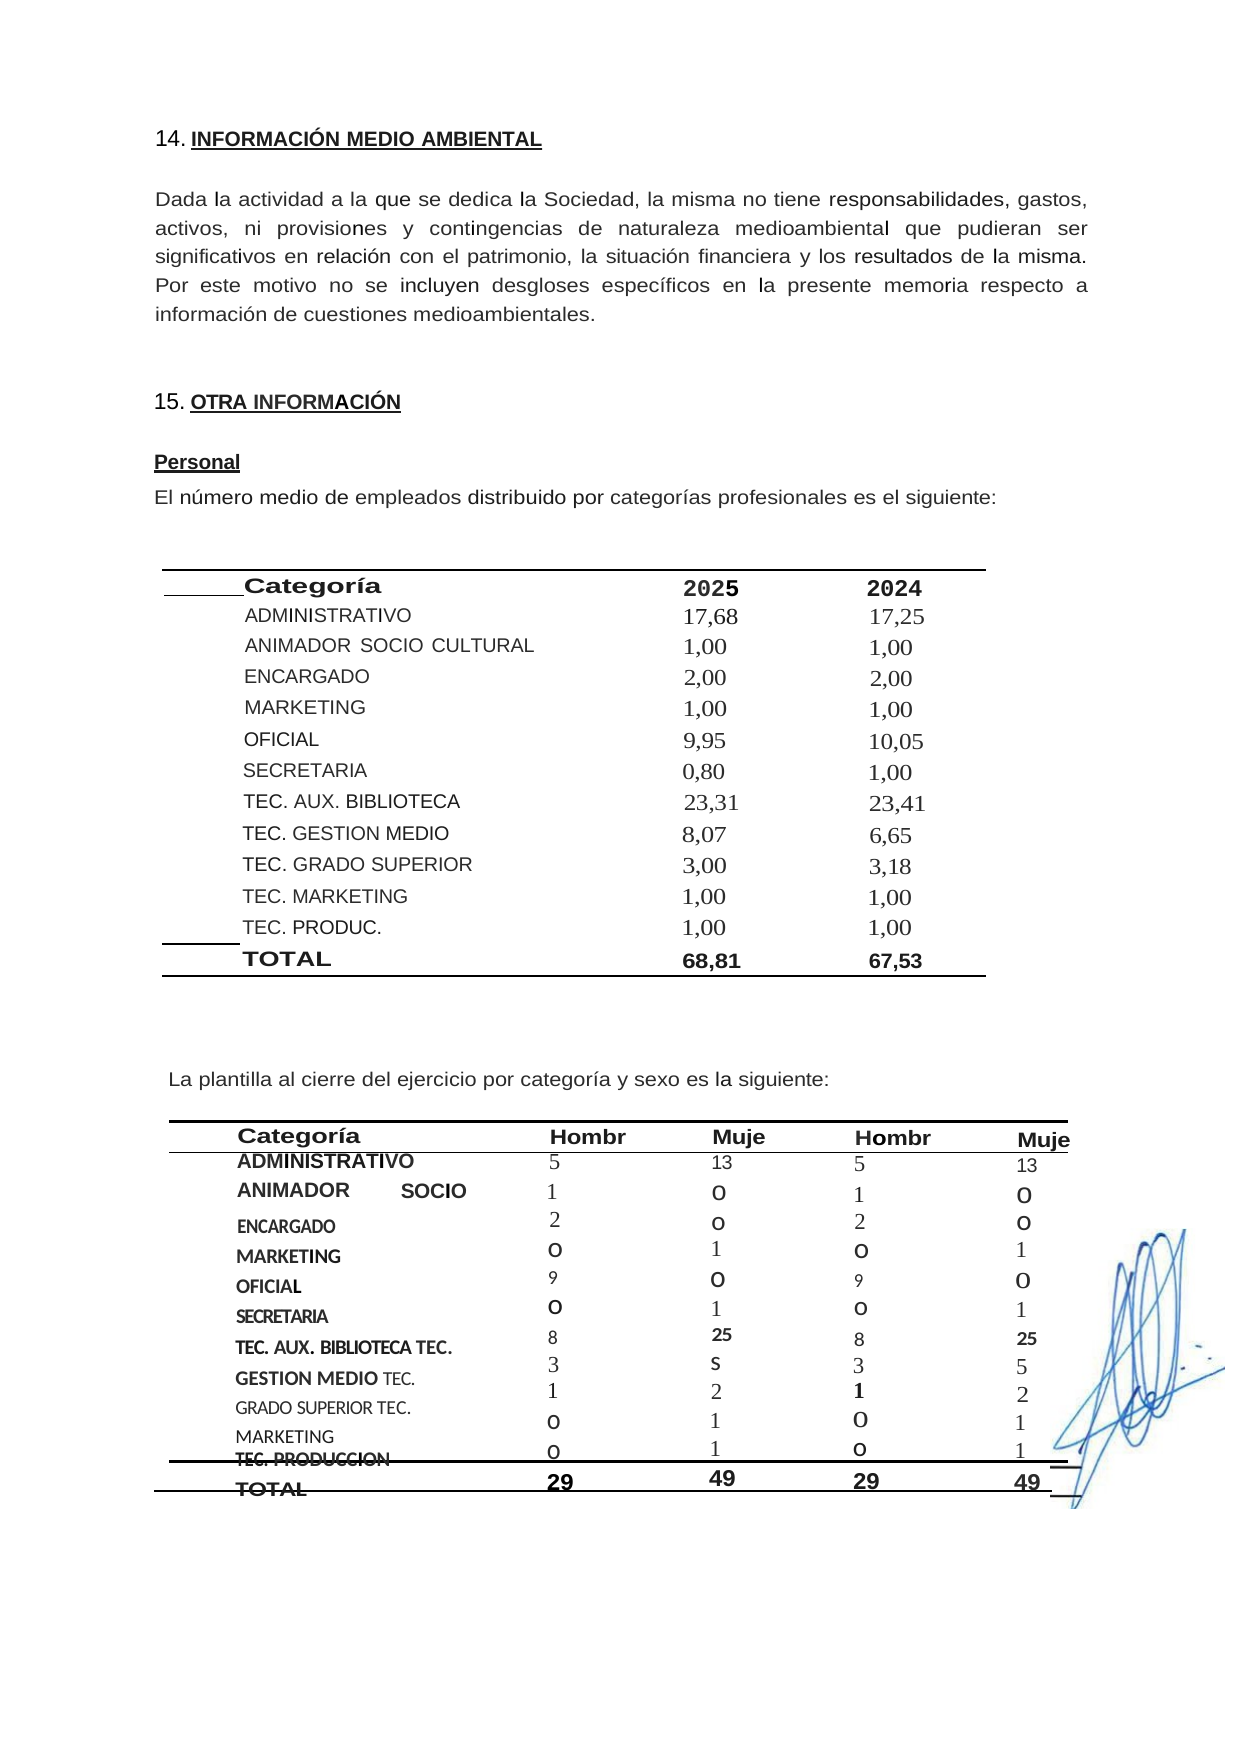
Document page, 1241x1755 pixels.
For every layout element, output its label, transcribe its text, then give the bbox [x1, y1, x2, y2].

table_cell 3,00 [608, 851, 804, 882]
table_cell 3,18 [804, 851, 986, 882]
table_cell 9,95 [608, 725, 804, 757]
table_cell TEC. GESTION MEDIO [162, 819, 607, 851]
table_cell TEC. AUX. BIBLIOTECA [162, 788, 607, 819]
table_cell TOTAL [162, 943, 607, 975]
table_cell 1,00 [608, 694, 804, 725]
table_cell 6,65 [804, 819, 986, 851]
table_cell 67,53 [804, 943, 986, 975]
table_cell 10,05 [804, 725, 986, 757]
text ADMINISTRATIVO 5 13 5 13 [237, 1151, 1241, 1174]
table_cell MARKETING [162, 694, 607, 725]
list OTRA INFORMACIÓN [154, 388, 1241, 414]
table_header 2025 [608, 571, 804, 602]
table_cell 2,00 [804, 663, 986, 694]
table_cell 68,81 [608, 943, 804, 975]
table_cell 1,00 [608, 882, 804, 913]
table_cell 23,41 [804, 788, 986, 819]
table_cell SECRETARIA [162, 757, 607, 788]
text o 1 o [711, 1177, 1241, 1210]
table_cell 17,25 [804, 602, 986, 632]
table_header Categoría [162, 571, 607, 602]
text Categoría Hombr Muje Hombr Muje [67, 1124, 1241, 1151]
table_cell 1,00 [608, 913, 804, 943]
table_cell 23,31 [608, 788, 804, 819]
table_cell OFICIAL [162, 725, 607, 757]
text El número medio de empleados distribuido por categorías profesionales es el siguiente: [154, 486, 1241, 508]
table_cell ADMINISTRATIVO [162, 602, 607, 632]
table_cell ENCARGADO [162, 663, 607, 694]
table_cell 1,00 [608, 632, 804, 663]
table_cell 1,00 [804, 913, 986, 943]
table_header 2024 [804, 571, 986, 602]
table_cell 0,80 [608, 757, 804, 788]
table_cell 1,00 [804, 882, 986, 913]
table_cell 1,00 [804, 757, 986, 788]
table_cell 8,07 [608, 819, 804, 851]
table_cell 1,00 [804, 632, 986, 663]
text La plantilla al cierre del ejercicio por categoría y sexo es la siguiente: [168, 1068, 1241, 1090]
table_cell 17,68 [608, 602, 804, 632]
text ANIMADOR SOCIO 1 [237, 1177, 558, 1204]
text Personal [154, 449, 1241, 473]
table_cell ANIMADOR SOCIO CULTURAL [162, 632, 607, 663]
table_cell TEC. MARKETING [162, 882, 607, 913]
list INFORMACIÓN MEDIO AMBIENTAL [155, 125, 1241, 151]
table_cell TEC. PRODUC. [162, 913, 607, 943]
text Dada la actividad a la que se dedica la Sociedad, la misma no tiene responsabilidades, gastos, activos, ni provisiones y contingencias de naturaleza medioambiental que pudieran ser significativos en relación con el patrimonio, la situación financiera y los resultados de la misma. Por este motivo no se incluyen desgloses específicos en la presente memoria respecto a información de cuestiones medioambientales. [155, 188, 1088, 325]
table_cell TEC. GRADO SUPERIOR [162, 851, 607, 882]
table_cell 1,00 [804, 694, 986, 725]
table_cell 2,00 [608, 663, 804, 694]
